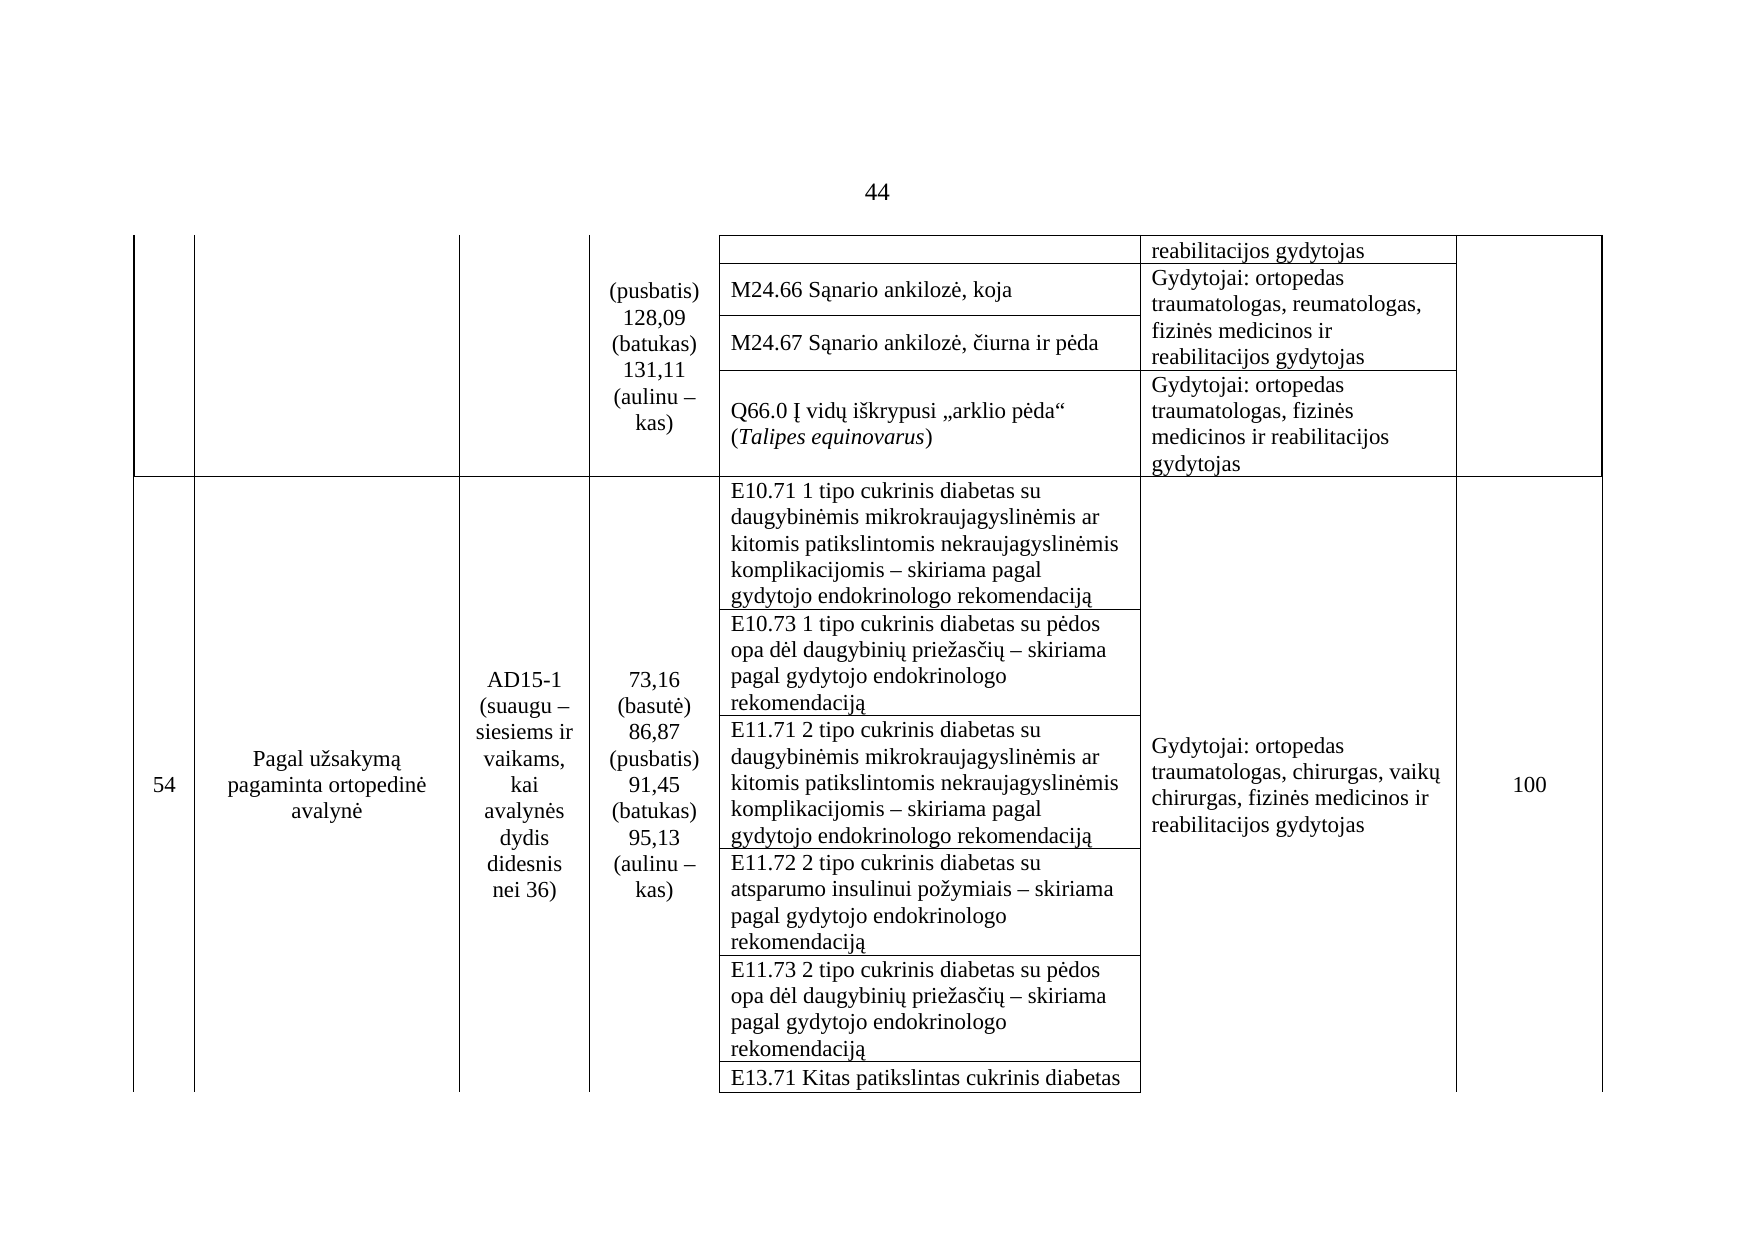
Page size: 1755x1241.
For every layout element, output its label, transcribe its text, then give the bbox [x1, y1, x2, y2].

table_cell Gydytojai: ortopedas traumatologas, reumatologas, fizinės medicinos ir reabilitacijos gydytojas [1141, 264, 1456, 369]
table_cell [129, 609, 133, 715]
table_cell [1603, 476, 1621, 609]
table_cell 54 [134, 477, 194, 1092]
table_cell Gydytojai: ortopedas traumatologas, fizinės medicinos ir reabilitacijos gydytojas [1141, 371, 1456, 476]
table_cell AD15-1 (suaugu –siesiems ir vaikams, kai avalynės dydis didesnis nei 36) [460, 477, 589, 1092]
table_cell [1603, 609, 1621, 715]
table_cell [1603, 955, 1621, 1061]
table_cell [129, 955, 133, 1061]
table_cell [1603, 1061, 1621, 1092]
table_cell 100 [1457, 477, 1602, 1092]
table_cell [1603, 715, 1621, 848]
table_cell [129, 848, 133, 954]
table_cell [129, 315, 133, 369]
table_cell [129, 1061, 133, 1092]
table_cell Pagal užsakymą pagaminta ortopedinė avalynė [195, 477, 459, 1092]
table_cell Q66.0 Į vidų iškrypusi „arklio pėda“ (Talipes equinovarus) [720, 371, 1140, 476]
table_cell M24.66 Sąnario ankilozė, koja [720, 264, 1140, 315]
table_cell (pusbatis) 128,09 (batukas) 131,11 (aulinu –kas) [590, 235, 719, 476]
table_cell [129, 715, 133, 848]
table_cell E11.71 2 tipo cukrinis diabetas su daugybinėmis mikrokraujagyslinėmis ar kitomis patikslintomis nekraujagyslinėmis komplikacijomis – skiriama pagal gydytojo endokrinologo rekomendaciją [720, 716, 1140, 848]
table_cell [129, 235, 133, 263]
table_cell E10.73 1 tipo cukrinis diabetas su pėdos opa dėl daugybinių priežasčių – skiriama pagal gydytojo endokrinologo rekomendaciją [720, 610, 1140, 715]
table_cell [1603, 263, 1621, 315]
table_cell [129, 263, 133, 315]
table_cell E11.72 2 tipo cukrinis diabetas su atsparumo insulinui požymiais – skiriama pagal gydytojo endokrinologo rekomendaciją [720, 849, 1140, 954]
table_cell [460, 235, 589, 476]
table_cell [1603, 848, 1621, 954]
table_cell [1603, 315, 1621, 369]
table_cell E13.71 Kitas patikslintas cukrinis diabetas [720, 1062, 1140, 1092]
table_cell [1603, 370, 1621, 476]
table_cell [195, 235, 459, 476]
table_cell [135, 235, 194, 476]
table_cell [129, 476, 133, 609]
table_cell [1603, 235, 1621, 263]
table_cell M24.67 Sąnario ankilozė, čiurna ir pėda [720, 316, 1140, 369]
table_cell 73,16 (basutė) 86,87 (pusbatis) 91,45 (batukas) 95,13 (aulinu –kas) [590, 477, 719, 1092]
table_cell [720, 236, 1140, 263]
table_cell Gydytojai: ortopedas traumatologas, chirurgas, vaikų chirurgas, fizinės medicinos ir reabilitacijos gydytojas [1141, 477, 1456, 1092]
table_cell [1457, 236, 1601, 476]
table_cell [129, 370, 133, 476]
table_cell E11.73 2 tipo cukrinis diabetas su pėdos opa dėl daugybinių priežasčių – skiriama pagal gydytojo endokrinologo rekomendaciją [720, 956, 1140, 1061]
table_cell E10.71 1 tipo cukrinis diabetas su daugybinėmis mikrokraujagyslinėmis ar kitomis patikslintomis nekraujagyslinėmis komplikacijomis – skiriama pagal gydytojo endokrinologo rekomendaciją [720, 477, 1140, 609]
table_cell reabilitacijos gydytojas [1141, 236, 1456, 263]
